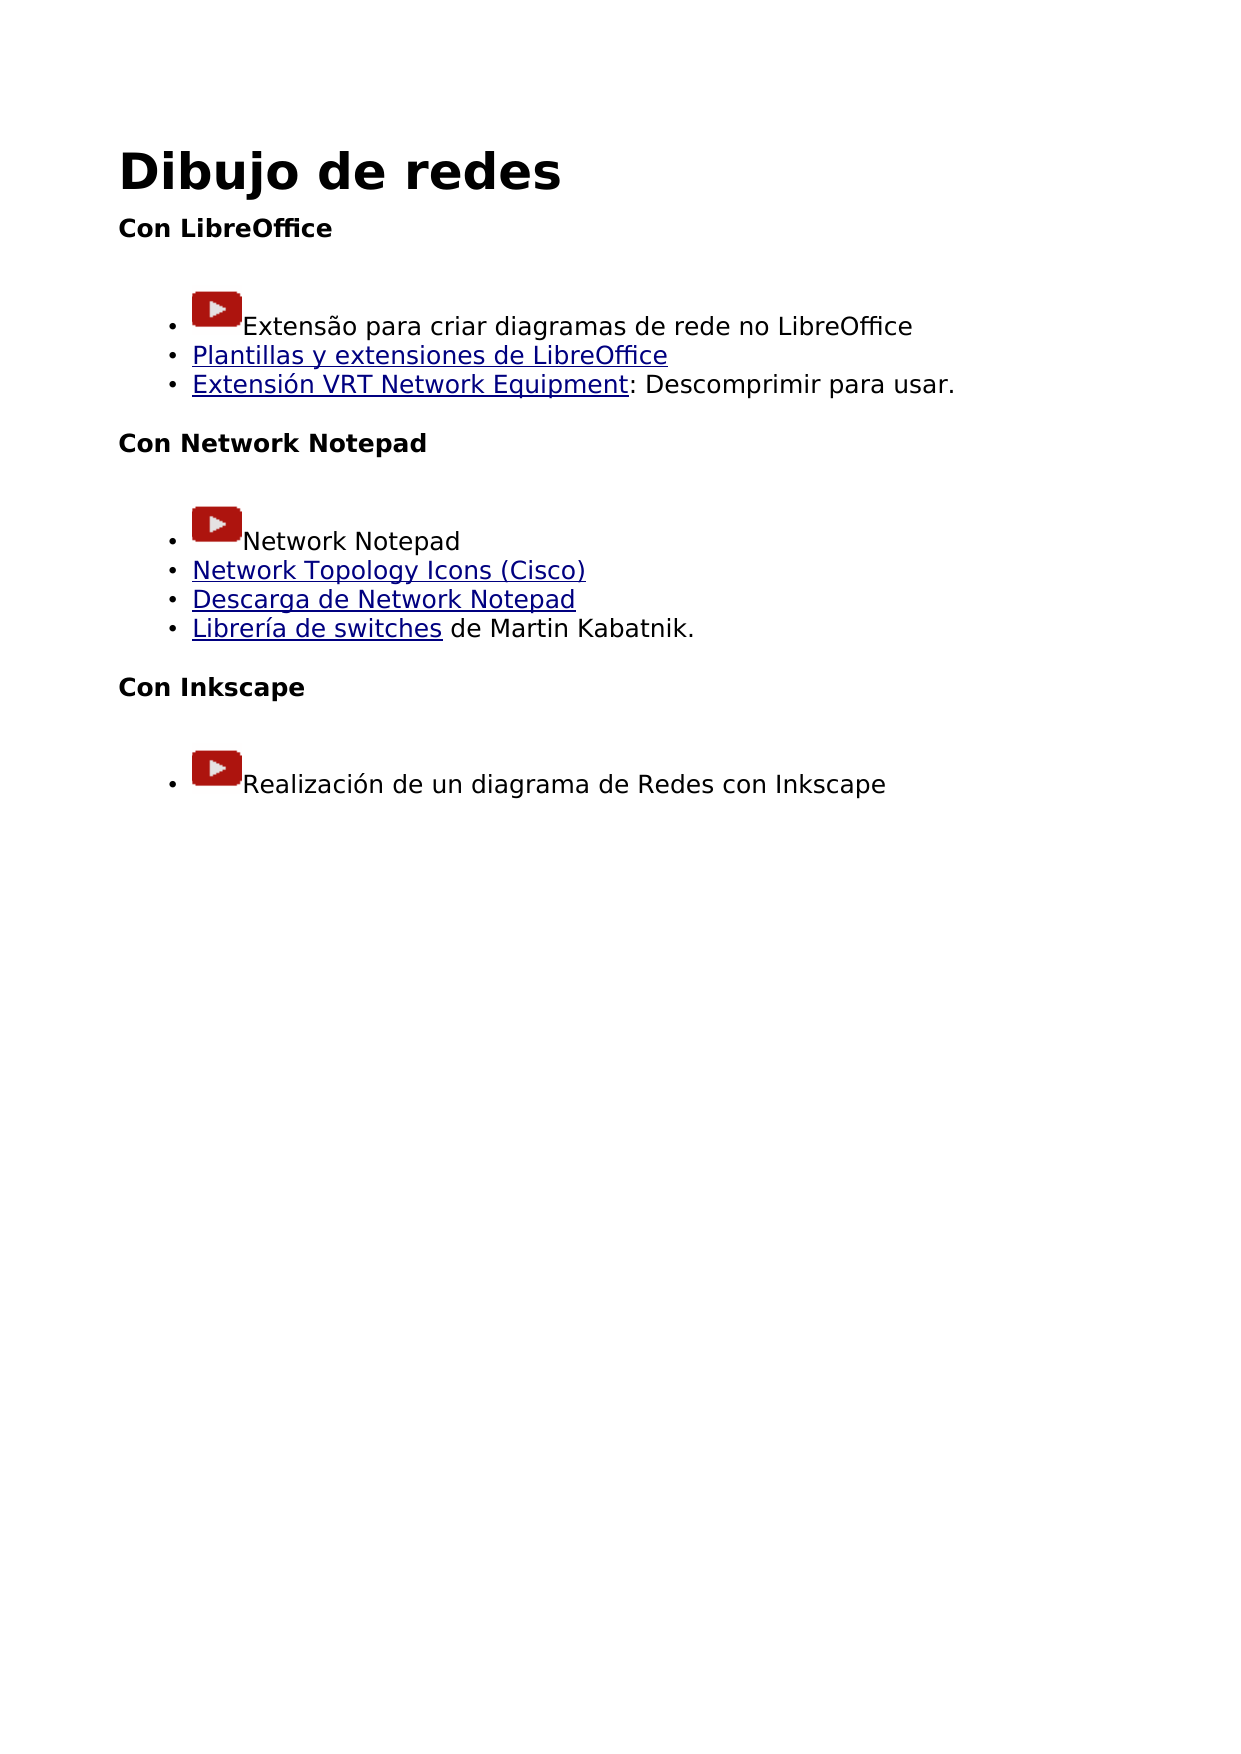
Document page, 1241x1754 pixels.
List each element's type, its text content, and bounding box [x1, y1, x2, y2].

text Con LibreOffice [118, 214, 1122, 243]
list Network Notepad [177, 500, 1122, 556]
picture [192, 743, 242, 794]
list Extensión VRT Network Equipment: Descomprimir para usar. [177, 370, 1122, 399]
text Con Inkscape [118, 673, 1122, 702]
picture [192, 500, 242, 550]
list Librería de switches de Martin Kabatnik. [177, 614, 1122, 643]
list Realización de un diagrama de Redes con Inkscape [177, 744, 1122, 800]
list Plantillas y extensiones de LibreOffice [177, 341, 1122, 370]
picture [192, 285, 242, 335]
text Con Network Notepad [118, 429, 1122, 458]
list Descarga de Network Notepad [177, 585, 1122, 614]
subtitle Dibujo de redes [118, 143, 1122, 201]
list Extensão para criar diagramas de rede no LibreOffice [177, 285, 1122, 341]
list Network Topology Icons (Cisco) [177, 556, 1122, 585]
